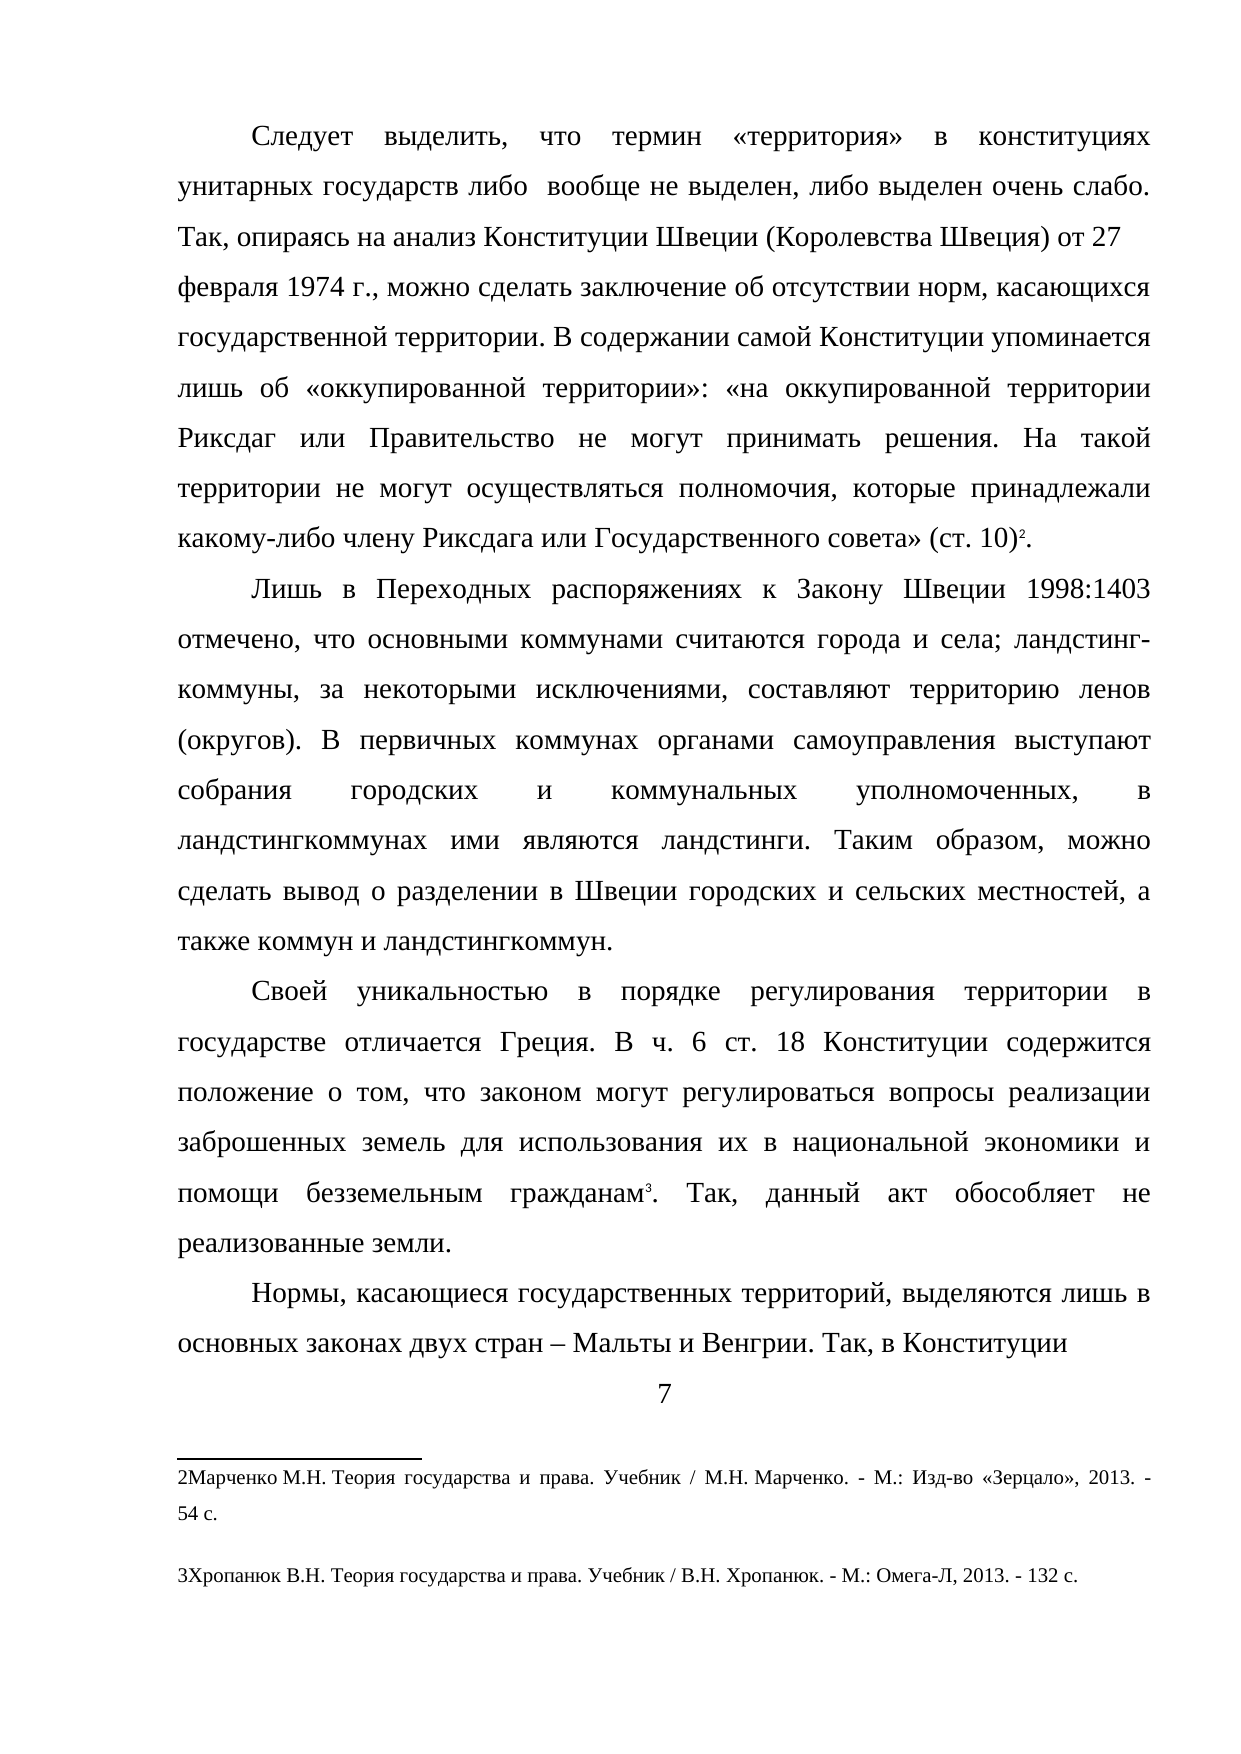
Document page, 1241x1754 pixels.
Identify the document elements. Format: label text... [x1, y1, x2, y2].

text Нормы, касающиеся государственных территорий, выделяются лишь в основных законах двух стран – Мальты и Венгрии. Так, в Конституции [177, 1275, 1152, 1359]
text 7 [177, 1376, 1152, 1409]
text Своей уникальностью в порядке регулирования территории в государстве отличается Греция. В ч. 6 ст. 18 Конституции содержится положение о том, что законом могут регулироваться вопросы реализации заброшенных земель для использования их в национальной экономики и помощи безземельным гражданам. Так, данный акт обособляет не реализованные земли. [177, 973, 1152, 1258]
text февраля 1974 г., можно сделать заключение об отсутствии норм, касающихся государственной территории. В содержании самой Конституции упоминается лишь об «оккупированной территории»: «на оккупированной территории Риксдаг или Правительство не могут принимать решения. На такой территории не могут осуществляться полномочия, которые принадлежали какому-либо члену Риксдага или Государственного совета» (ст. 10). [177, 269, 1152, 554]
text Марченко М.Н. Теория государства и права. Учебник / М.Н. Марченко. - М.: Изд-во «Зерцало», 2013. - 54 с. [177, 1465, 1152, 1525]
text Следует выделить, что термин «территория» в конституциях унитарных государств либо вообще не выделен, либо выделен очень слабо. Так, опираясь на анализ Конституции Швеции (Королевства Швеция) от 27 [177, 118, 1152, 252]
text Лишь в Переходных распоряжениях к Закону Швеции 1998:1403 отмечено, что основными коммунами считаются города и села; ландстинг-коммуны, за некоторыми исключениями, составляют территорию ленов (округов). В первичных коммунах органами самоуправления выступают собрания городских и коммунальных уполномоченных, в ландстингкоммунах ими являются ландстинги. Таким образом, можно сделать вывод о разделении в Швеции городских и сельских местностей, а также коммун и ландстингкоммун. [177, 571, 1152, 957]
text Хропанюк В.Н. Теория государства и права. Учебник / В.Н. Хропанюк. - М.: Омега-Л, 2013. - 132 с. [177, 1563, 1152, 1587]
